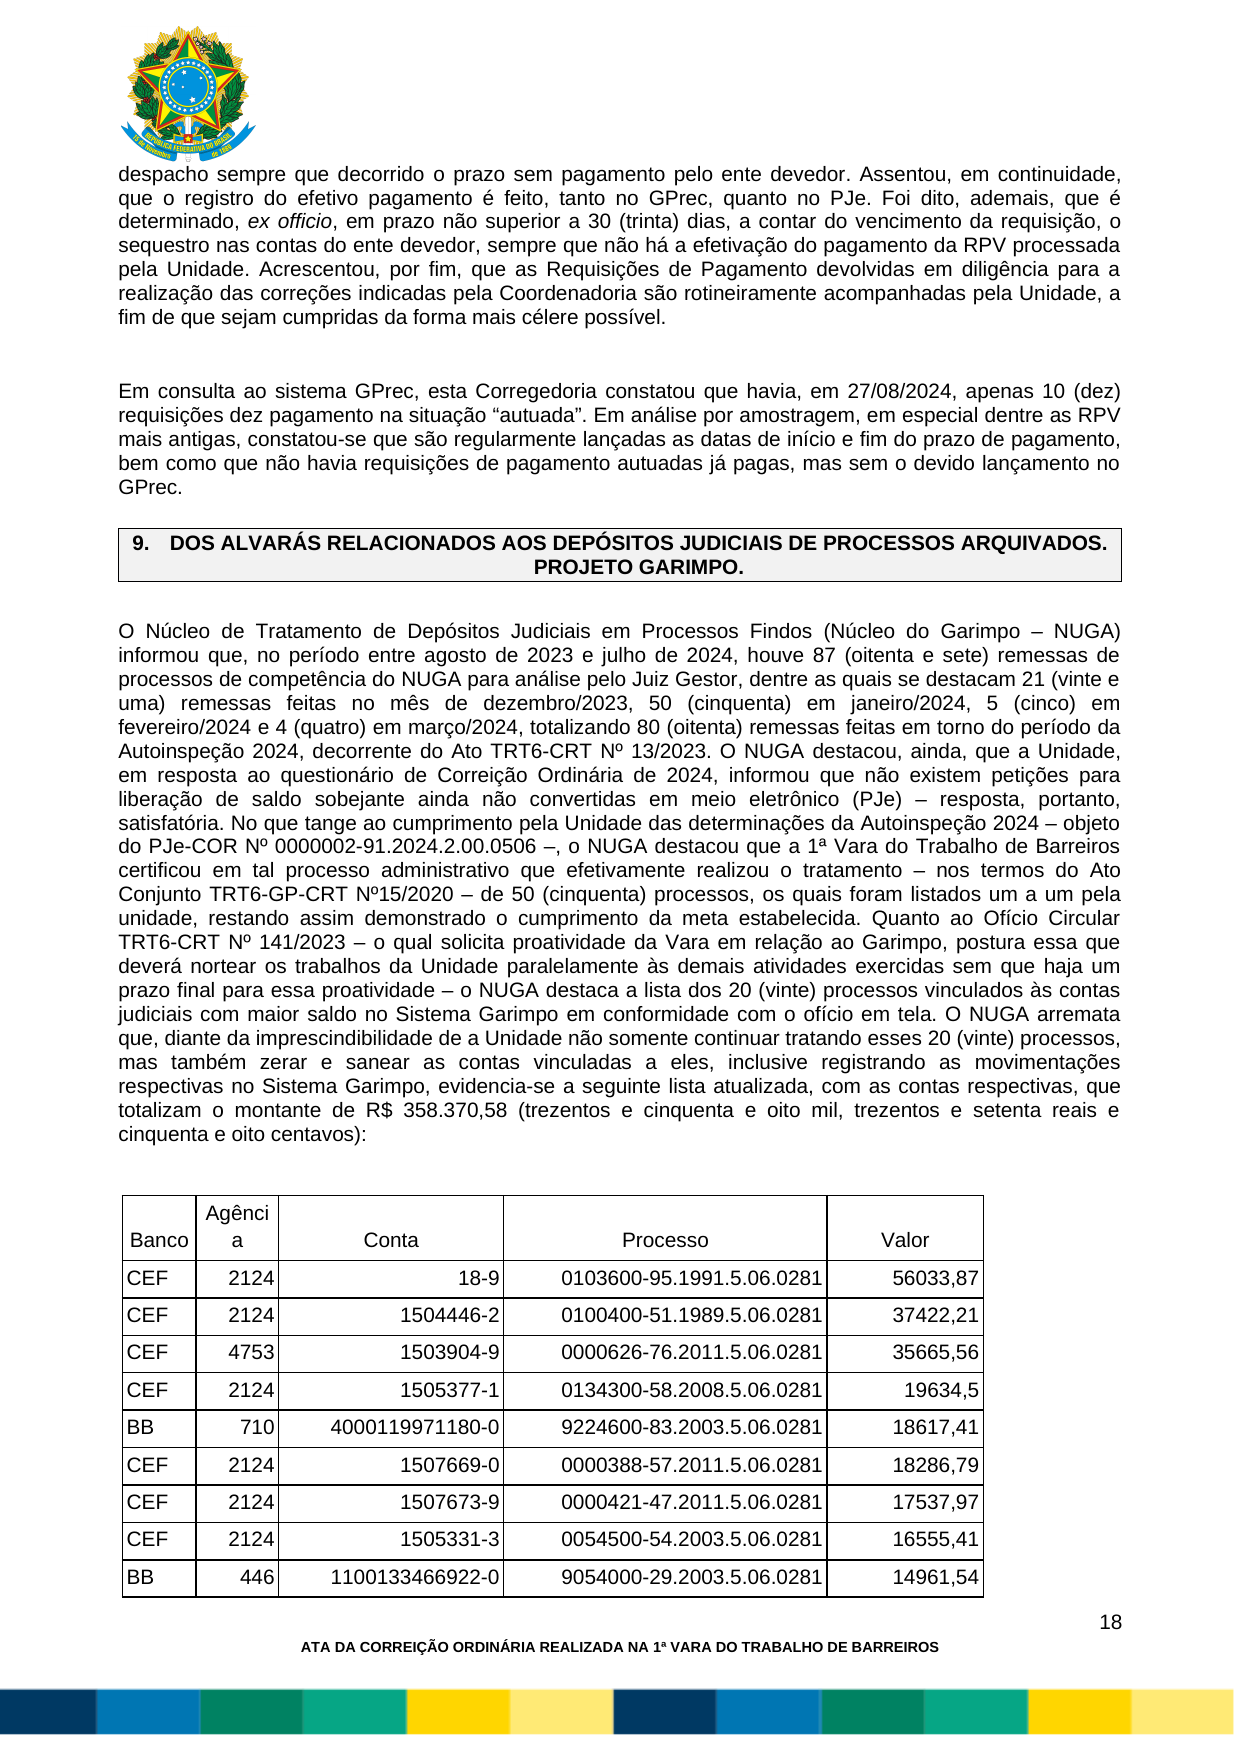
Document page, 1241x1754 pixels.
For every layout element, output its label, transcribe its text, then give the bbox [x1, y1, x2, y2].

table_cell 56033,87 [828, 1261, 983, 1297]
table_cell 1504446-2 [279, 1299, 503, 1334]
table_cell 4753 [197, 1336, 278, 1372]
table_cell 16555,41 [828, 1523, 983, 1559]
table_cell 2124 [197, 1261, 278, 1297]
table_cell BB [123, 1561, 195, 1596]
list DOS ALVARÁS RELACIONADOS AOS DEPÓSITOS JUDICIAIS DE PROCESSOS ARQUIVADOS. PROJETO GARIMPO. [119, 529, 1121, 581]
table_cell 35665,56 [828, 1336, 983, 1372]
table_cell 1505377-1 [279, 1373, 503, 1409]
text Em consulta ao sistema GPrec, esta Corregedoria constatou que havia, em 27/08/2024, apenas 10 (dez) requisições dez pagamento na situação “autuada”. Em análise por amostragem, em especial dentre as RPV mais antigas, constatou-se que são regularmente lançadas as datas de início e fim do prazo de pagamento, bem como que não havia requisições de pagamento autuadas já pagas, mas sem o devido lançamento no GPrec. [118, 379, 1122, 499]
table_header Agência [197, 1196, 278, 1260]
table_cell 2124 [197, 1299, 278, 1334]
table_cell 1100133466922-0 [279, 1561, 503, 1596]
table_cell CEF [123, 1261, 195, 1297]
table_cell 1505331-3 [279, 1523, 503, 1559]
table_cell 2124 [197, 1486, 278, 1521]
table_cell 0000388-57.2011.5.06.0281 [504, 1448, 826, 1484]
table_cell CEF [123, 1373, 195, 1409]
table_cell 2124 [197, 1373, 278, 1409]
table_cell 0054500-54.2003.5.06.0281 [504, 1523, 826, 1559]
text despacho sempre que decorrido o prazo sem pagamento pelo ente devedor. Assentou, em continuidade, que o registro do efetivo pagamento é feito, tanto no GPrec, quanto no PJe. Foi dito, ademais, que é determinado, ex officio, em prazo não superior a 30 (trinta) dias, a contar do vencimento da requisição, o sequestro nas contas do ente devedor, sempre que não há a efetivação do pagamento da RPV processada pela Unidade. Acrescentou, por fim, que as Requisições de Pagamento devolvidas em diligência para a realização das correções indicadas pela Coordenadoria são rotineiramente acompanhadas pela Unidade, a fim de que sejam cumpridas da forma mais célere possível. [118, 115, 1122, 329]
table_cell 4000119971180-0 [279, 1411, 503, 1447]
table_cell 14961,54 [828, 1561, 983, 1596]
table_header Valor [828, 1196, 983, 1260]
table_header Processo [504, 1196, 826, 1260]
table_cell 18617,41 [828, 1411, 983, 1447]
table_cell 18286,79 [828, 1448, 983, 1484]
table_cell CEF [123, 1299, 195, 1334]
table_header Conta [279, 1196, 503, 1260]
table_cell 0000626-76.2011.5.06.0281 [504, 1336, 826, 1372]
table_cell BB [123, 1411, 195, 1447]
table_cell 2124 [197, 1523, 278, 1559]
table_cell 710 [197, 1411, 278, 1447]
table_cell 19634,5 [828, 1373, 983, 1409]
table_cell 9224600-83.2003.5.06.0281 [504, 1411, 826, 1447]
table_cell 0100400-51.1989.5.06.0281 [504, 1299, 826, 1334]
table_cell 1507673-9 [279, 1486, 503, 1521]
table_cell 2124 [197, 1448, 278, 1484]
table_cell CEF [123, 1486, 195, 1521]
table_cell 446 [197, 1561, 278, 1596]
table_cell 1503904-9 [279, 1336, 503, 1372]
table_cell 9054000-29.2003.5.06.0281 [504, 1561, 826, 1596]
text O Núcleo de Tratamento de Depósitos Judiciais em Processos Findos (Núcleo do Garimpo – NUGA) informou que, no período entre agosto de 2023 e julho de 2024, houve 87 (oitenta e sete) remessas de processos de competência do NUGA para análise pelo Juiz Gestor, dentre as quais se destacam 21 (vinte e uma) remessas feitas no mês de dezembro/2023, 50 (cinquenta) em janeiro/2024, 5 (cinco) em fevereiro/2024 e 4 (quatro) em março/2024, totalizando 80 (oitenta) remessas feitas em torno do período da Autoinspeção 2024, decorrente do Ato TRT6-CRT Nº 13/2023. O NUGA destacou, ainda, que a Unidade, em resposta ao questionário de Correição Ordinária de 2024, informou que não existem petições para liberação de saldo sobejante ainda não convertidas em meio eletrônico (PJe) – resposta, portanto, satisfatória. No que tange ao cumprimento pela Unidade das determinações da Autoinspeção 2024 – objeto do PJe-COR Nº 0000002-91.2024.2.00.0506 –, o NUGA destacou que a 1ª Vara do Trabalho de Barreiros certificou em tal processo administrativo que efetivamente realizou o tratamento – nos termos do Ato Conjunto TRT6-GP-CRT Nº15/2020 – de 50 (cinquenta) processos, os quais foram listados um a um pela unidade, restando assim demonstrado o cumprimento da meta estabelecida. Quanto ao Ofício Circular TRT6-CRT Nº 141/2023 – o qual solicita proatividade da Vara em relação ao Garimpo, postura essa que deverá nortear os trabalhos da Unidade paralelamente às demais atividades exercidas sem que haja um prazo final para essa proatividade – o NUGA destaca a lista dos 20 (vinte) processos vinculados às contas judiciais com maior saldo no Sistema Garimpo em conformidade com o ofício em tela. O NUGA arremata que, diante da imprescindibilidade de a Unidade não somente continuar tratando esses 20 (vinte) processos, mas também zerar e sanear as contas vinculadas a eles, inclusive registrando as movimentações respectivas no Sistema Garimpo, evidencia-se a seguinte lista atualizada, com as contas respectivas, que totalizam o montante de R$ 358.370,58 (trezentos e cinquenta e oito mil, trezentos e setenta reais e cinquenta e oito centavos): [118, 619, 1122, 1146]
table_cell CEF [123, 1336, 195, 1372]
table_cell 37422,21 [828, 1299, 983, 1334]
table_cell 0134300-58.2008.5.06.0281 [504, 1373, 826, 1409]
table_cell 18-9 [279, 1261, 503, 1297]
table_cell CEF [123, 1523, 195, 1559]
table_cell 1507669-0 [279, 1448, 503, 1484]
table_cell 0103600-95.1991.5.06.0281 [504, 1261, 826, 1297]
table_cell CEF [123, 1448, 195, 1484]
table_cell 0000421-47.2011.5.06.0281 [504, 1486, 826, 1521]
table_header Banco [123, 1196, 195, 1260]
table_cell 17537,97 [828, 1486, 983, 1521]
